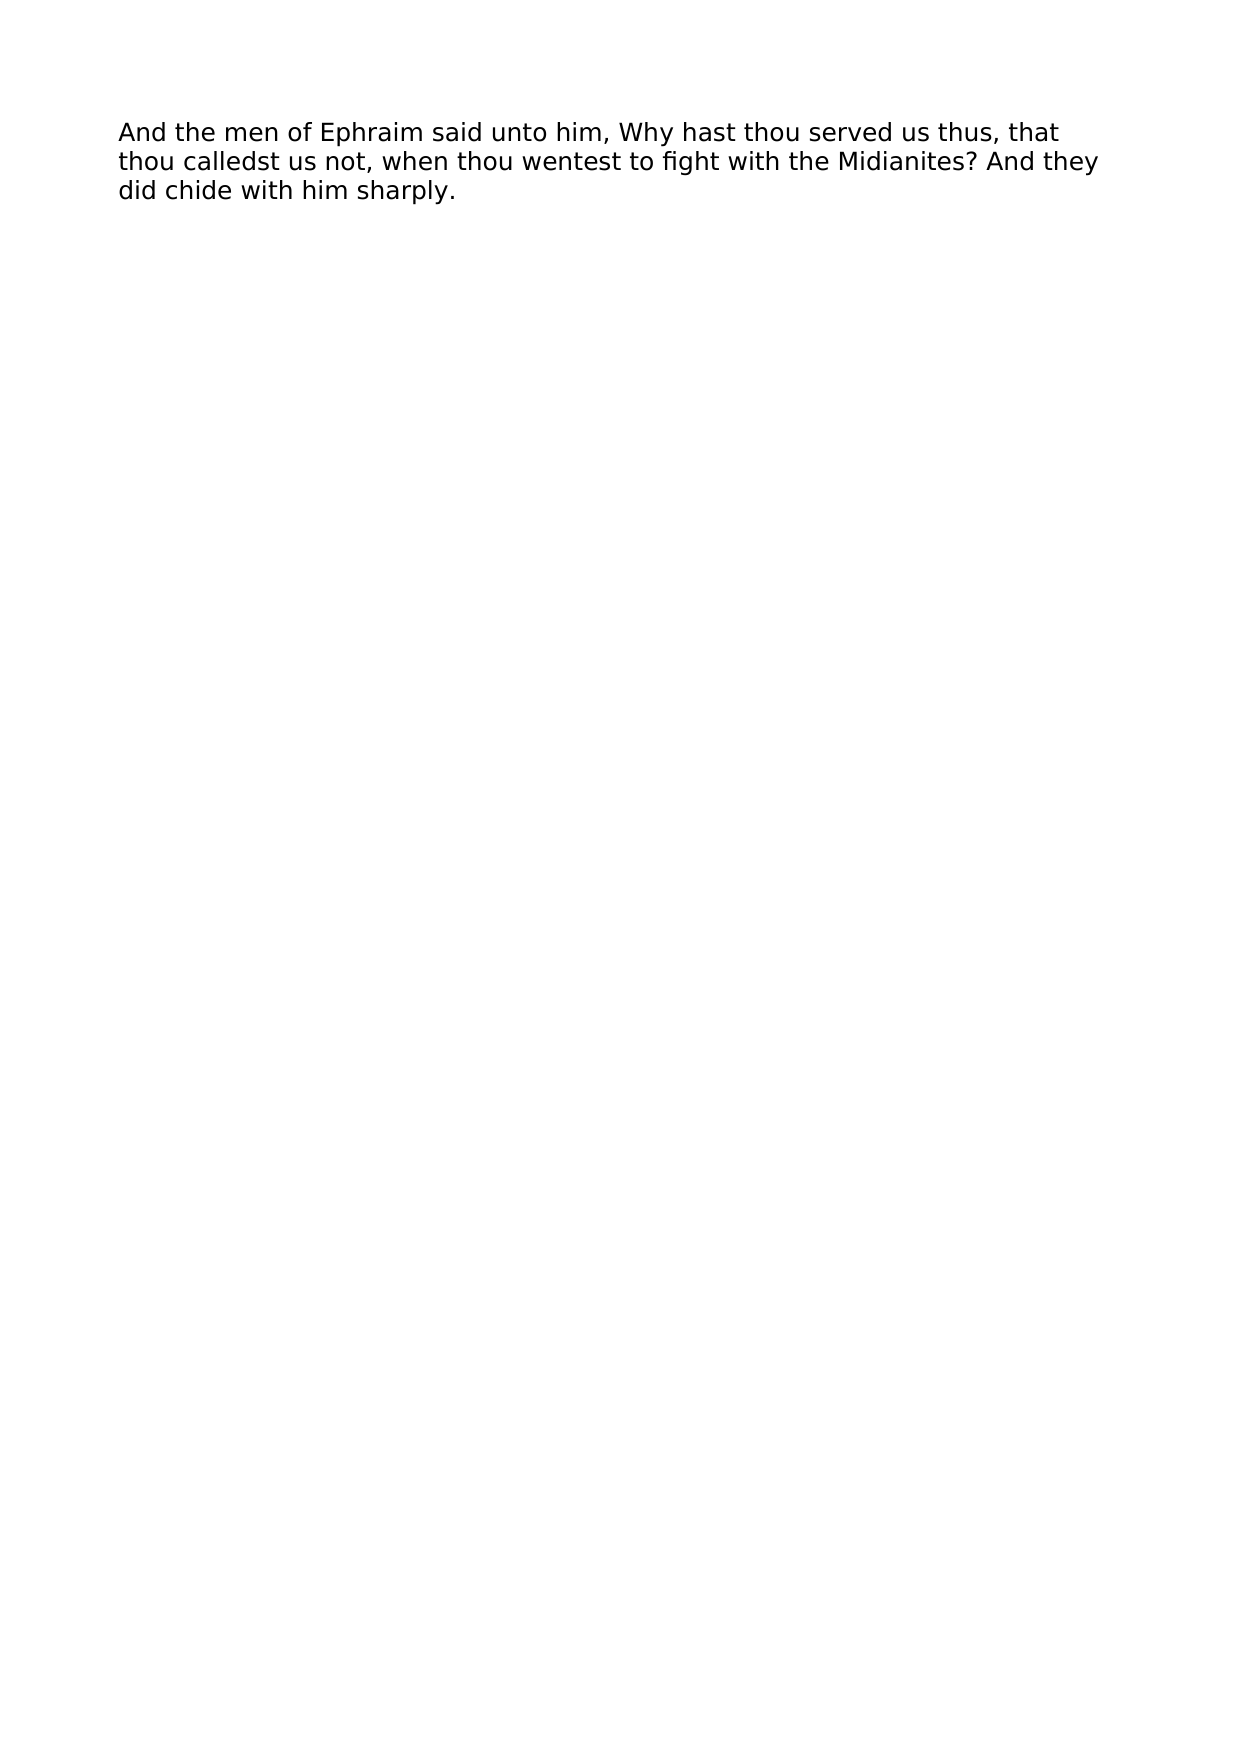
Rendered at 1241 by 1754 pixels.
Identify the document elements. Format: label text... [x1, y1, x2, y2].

text And the men of Ephraim said unto him, Why hast thou served us thus, that thou calledst us not, when thou wentest to fight with the Midianites? And they did chide with him sharply. [118, 118, 1122, 206]
